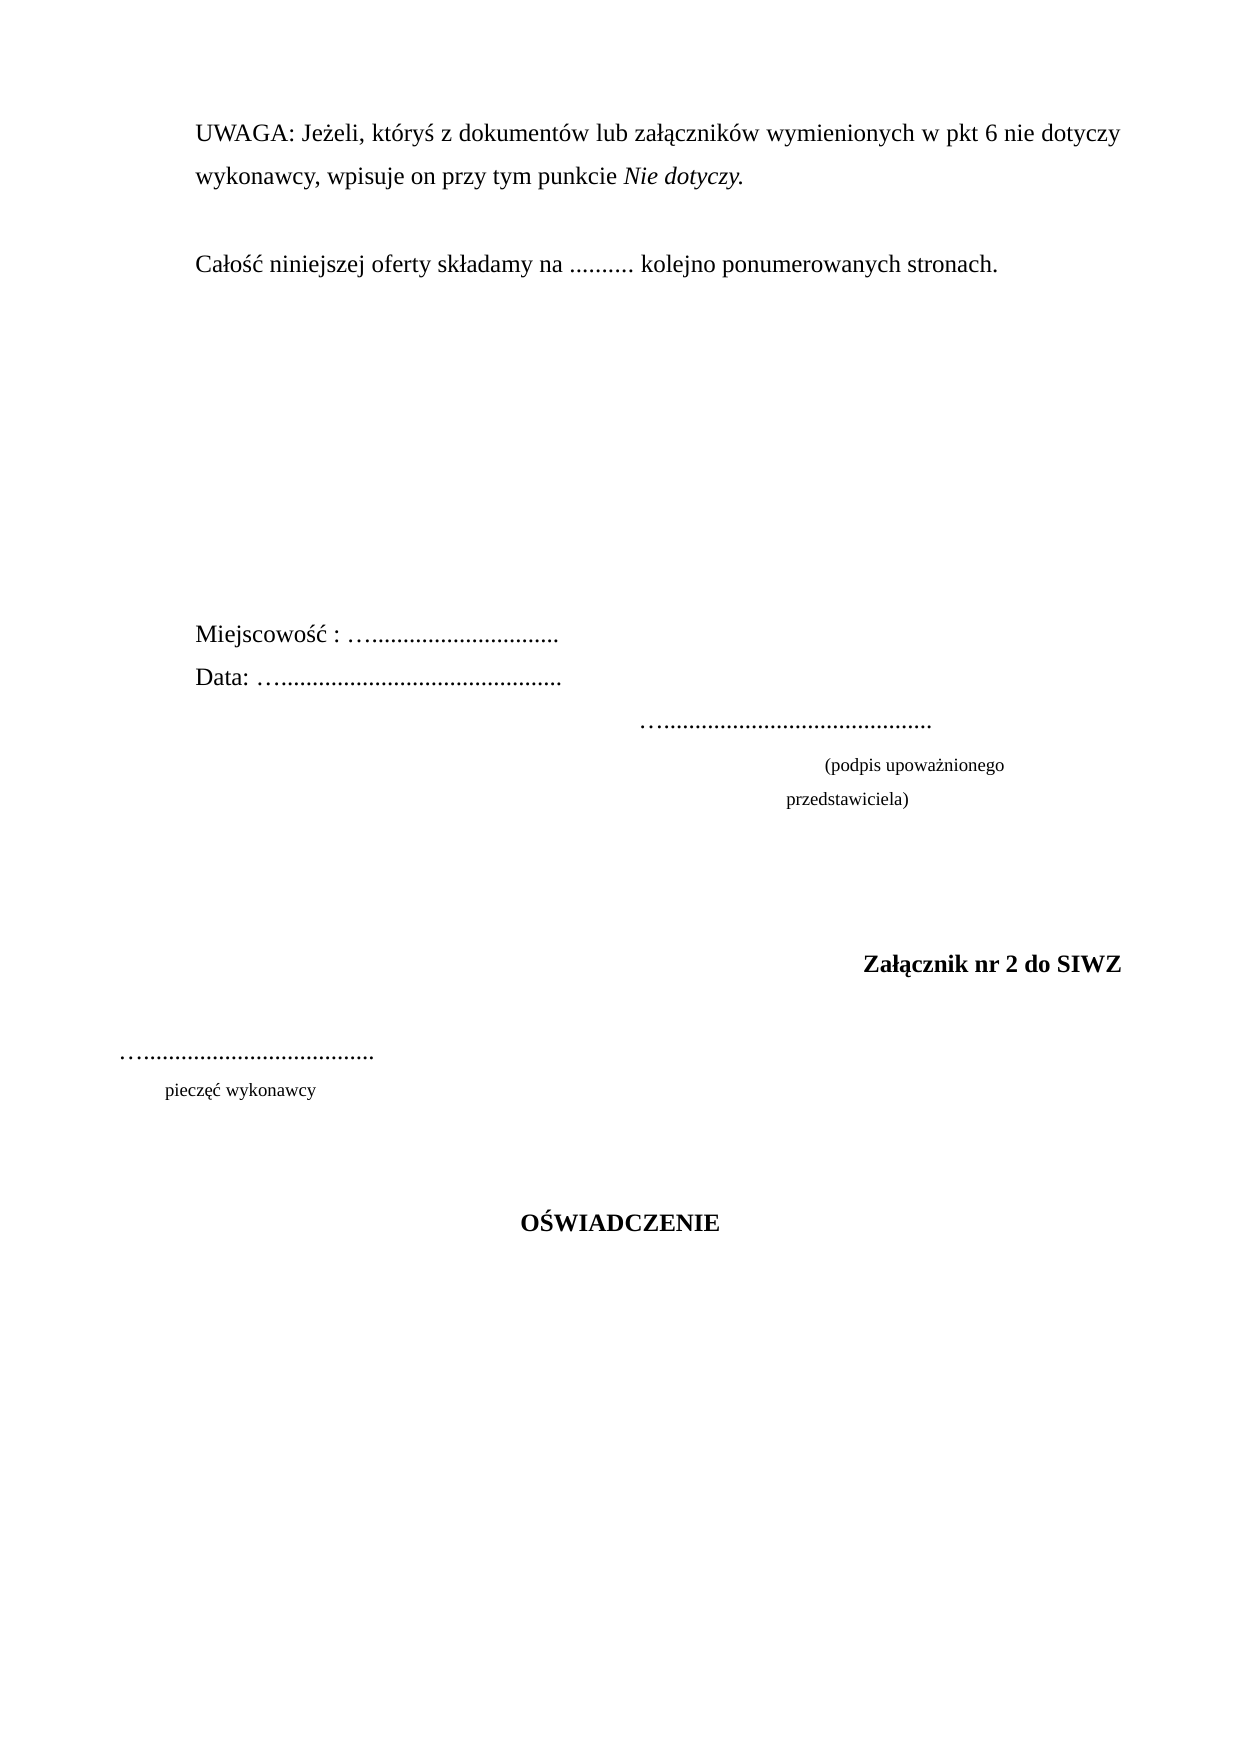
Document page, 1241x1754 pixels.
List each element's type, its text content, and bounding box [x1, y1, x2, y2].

text pieczęć wykonawcy [118, 1079, 1122, 1101]
list Miejscowość : ….............................. [158, 619, 1122, 648]
text …..................................... [118, 1036, 1122, 1064]
list Całość niniejszej oferty składamy na kolejno ponumerowanych stronach. [158, 249, 1122, 278]
text Załącznik nr 2 do SIWZ [118, 949, 1122, 978]
text OŚWIADCZENIE [118, 1208, 1122, 1237]
list (podpis upoważnionego przedstawiciela) [158, 748, 1122, 809]
list UWAGA: Jeżeli, któryś z dokumentów lub załączników wymienionych w pkt 6 nie dotyczy wykonawcy, wpisuje on przy tym punkcie Nie dotyczy. [158, 118, 1122, 190]
list Data: …............................................. …........................................... [158, 662, 1122, 734]
